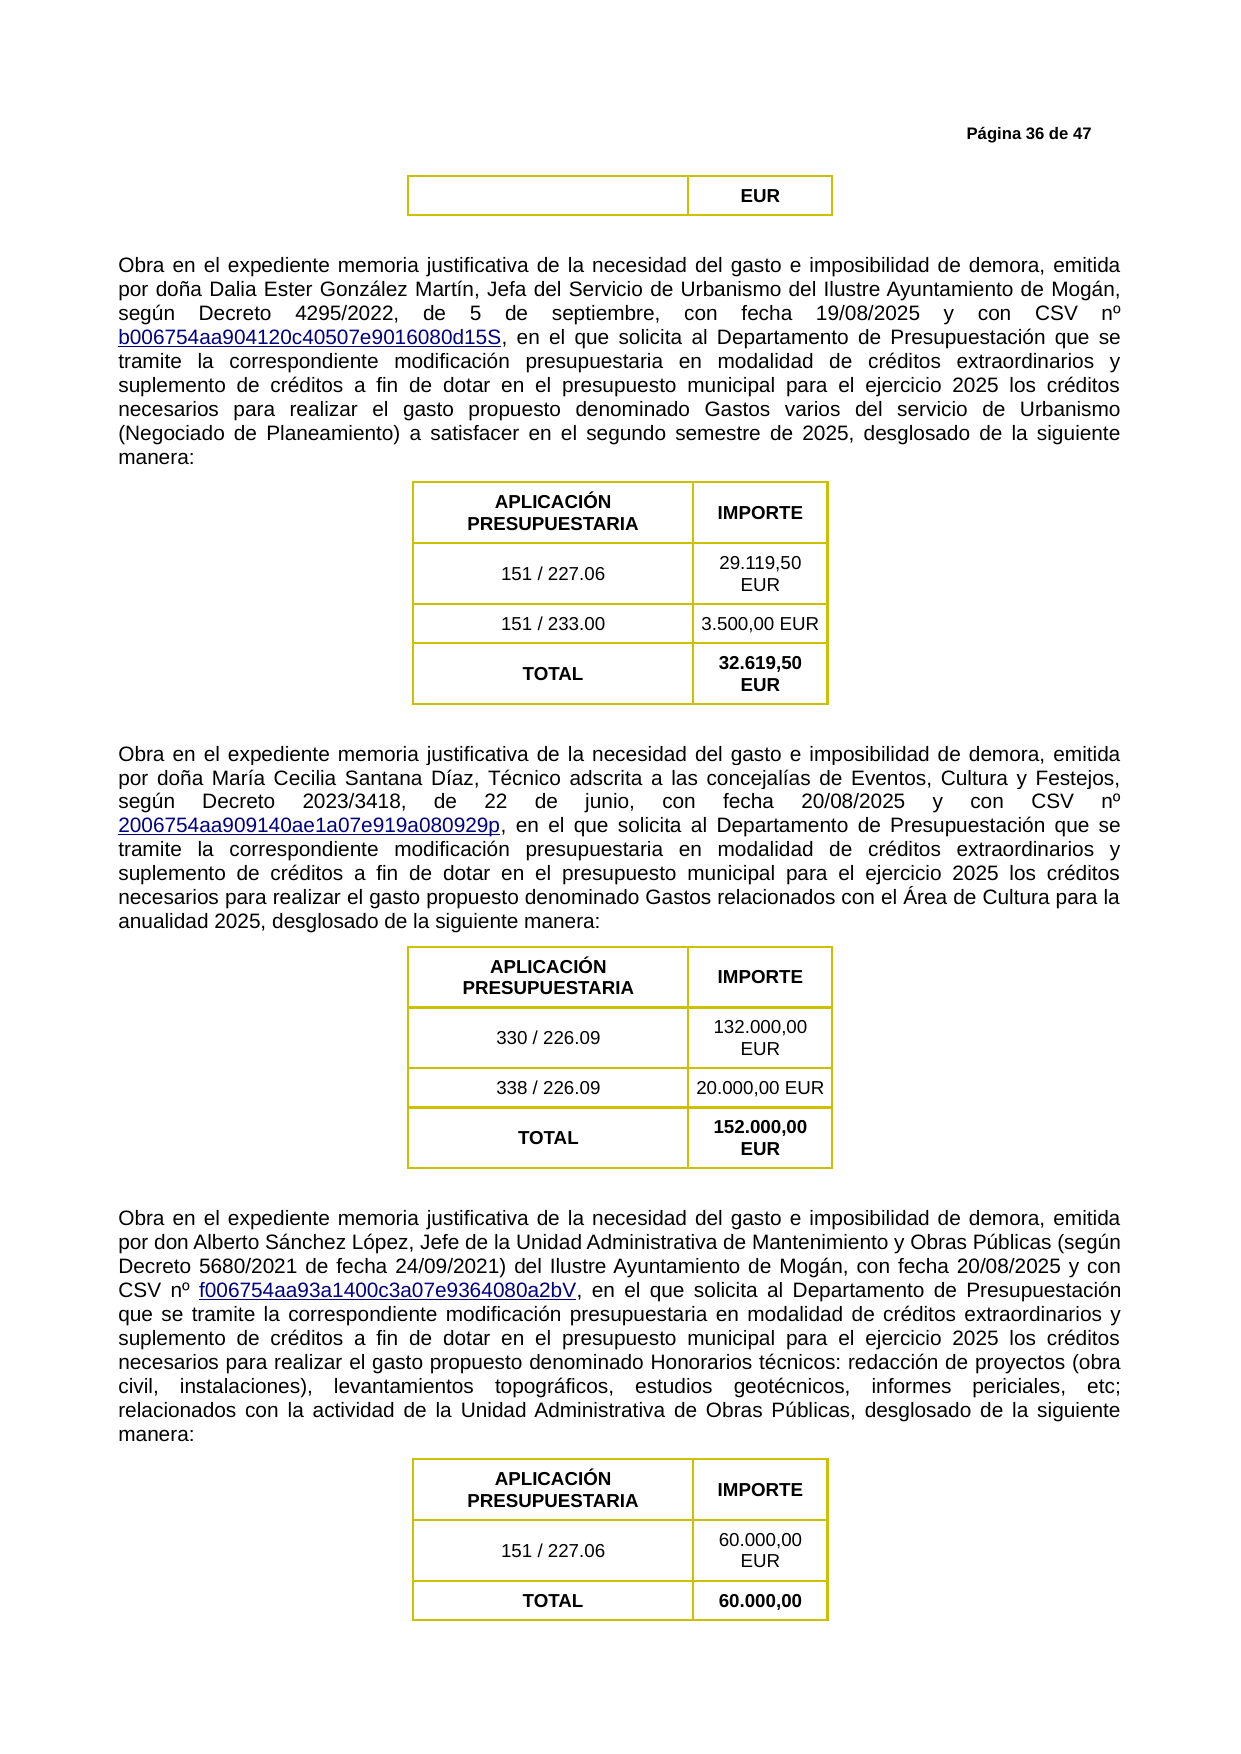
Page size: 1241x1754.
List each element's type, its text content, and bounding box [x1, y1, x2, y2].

text Obra en el expediente memoria justificativa de la necesidad del gasto e imposibilidad de demora, emitida por doña María Cecilia Santana Díaz, Técnico adscrita a las concejalías de Eventos, Cultura y Festejos, según Decreto 2023/3418, de 22 de junio, con fecha 20/08/2025 y con CSV nº 2006754aa909140ae1a07e919a080929p, en el que solicita al Departamento de Presupuestación que se tramite la correspondiente modificación presupuestaria en modalidad de créditos extraordinarios y suplemento de créditos a fin de dotar en el presupuesto municipal para el ejercicio 2025 los créditos necesarios para realizar el gasto propuesto denominado Gastos relacionados con el Área de Cultura para la anualidad 2025, desglosado de la siguiente manera: [118, 741, 1122, 933]
table_cell 29.119,50 EUR [694, 544, 826, 603]
table_cell 60.000,00 [694, 1582, 826, 1619]
table_cell TOTAL [409, 1109, 687, 1167]
table_header IMPORTE [694, 1460, 826, 1519]
table_cell 132.000,00 EUR [689, 1009, 831, 1067]
table_header IMPORTE [694, 483, 826, 542]
table_cell 20.000,00 EUR [689, 1069, 831, 1106]
table_header IMPORTE [689, 948, 831, 1006]
table_cell TOTAL [414, 1582, 692, 1619]
table_header APLICACIÓN PRESUPUESTARIA [414, 1460, 692, 1519]
table_cell 152.000,00 EUR [689, 1109, 831, 1167]
table_cell 3.500,00 EUR [694, 605, 826, 642]
table_cell 330 / 226.09 [409, 1009, 687, 1067]
table_cell EUR [689, 177, 831, 214]
table_cell 338 / 226.09 [409, 1069, 687, 1106]
table_cell 151 / 233.00 [414, 605, 692, 642]
table_cell 60.000,00 EUR [694, 1521, 826, 1579]
table_cell [409, 177, 687, 214]
text Obra en el expediente memoria justificativa de la necesidad del gasto e imposibilidad de demora, emitida por doña Dalia Ester González Martín, Jefa del Servicio de Urbanismo del Ilustre Ayuntamiento de Mogán, según Decreto 4295/2022, de 5 de septiembre, con fecha 19/08/2025 y con CSV nº b006754aa904120c40507e9016080d15S, en el que solicita al Departamento de Presupuestación que se tramite la correspondiente modificación presupuestaria en modalidad de créditos extraordinarios y suplemento de créditos a fin de dotar en el presupuesto municipal para el ejercicio 2025 los créditos necesarios para realizar el gasto propuesto denominado Gastos varios del servicio de Urbanismo (Negociado de Planeamiento) a satisfacer en el segundo semestre de 2025, desglosado de la siguiente manera: [118, 253, 1122, 468]
table_cell 151 / 227.06 [414, 544, 692, 603]
table_header APLICACIÓN PRESUPUESTARIA [414, 483, 692, 542]
table_cell 151 / 227.06 [414, 1521, 692, 1579]
table_header APLICACIÓN PRESUPUESTARIA [409, 948, 687, 1006]
text Obra en el expediente memoria justificativa de la necesidad del gasto e imposibilidad de demora, emitida por don Alberto Sánchez López, Jefe de la Unidad Administrativa de Mantenimiento y Obras Públicas (según Decreto 5680/2021 de fecha 24/09/2021) del Ilustre Ayuntamiento de Mogán, con fecha 20/08/2025 y con CSV nº f006754aa93a1400c3a07e9364080a2bV, en el que solicita al Departamento de Presupuestación que se tramite la correspondiente modificación presupuestaria en modalidad de créditos extraordinarios y suplemento de créditos a fin de dotar en el presupuesto municipal para el ejercicio 2025 los créditos necesarios para realizar el gasto propuesto denominado Honorarios técnicos: redacción de proyectos (obra civil, instalaciones), levantamientos topográficos, estudios geotécnicos, informes periciales, etc; relacionados con la actividad de la Unidad Administrativa de Obras Públicas, desglosado de la siguiente manera: [118, 1206, 1122, 1445]
table_cell TOTAL [414, 644, 692, 703]
table_cell 32.619,50 EUR [694, 644, 826, 703]
